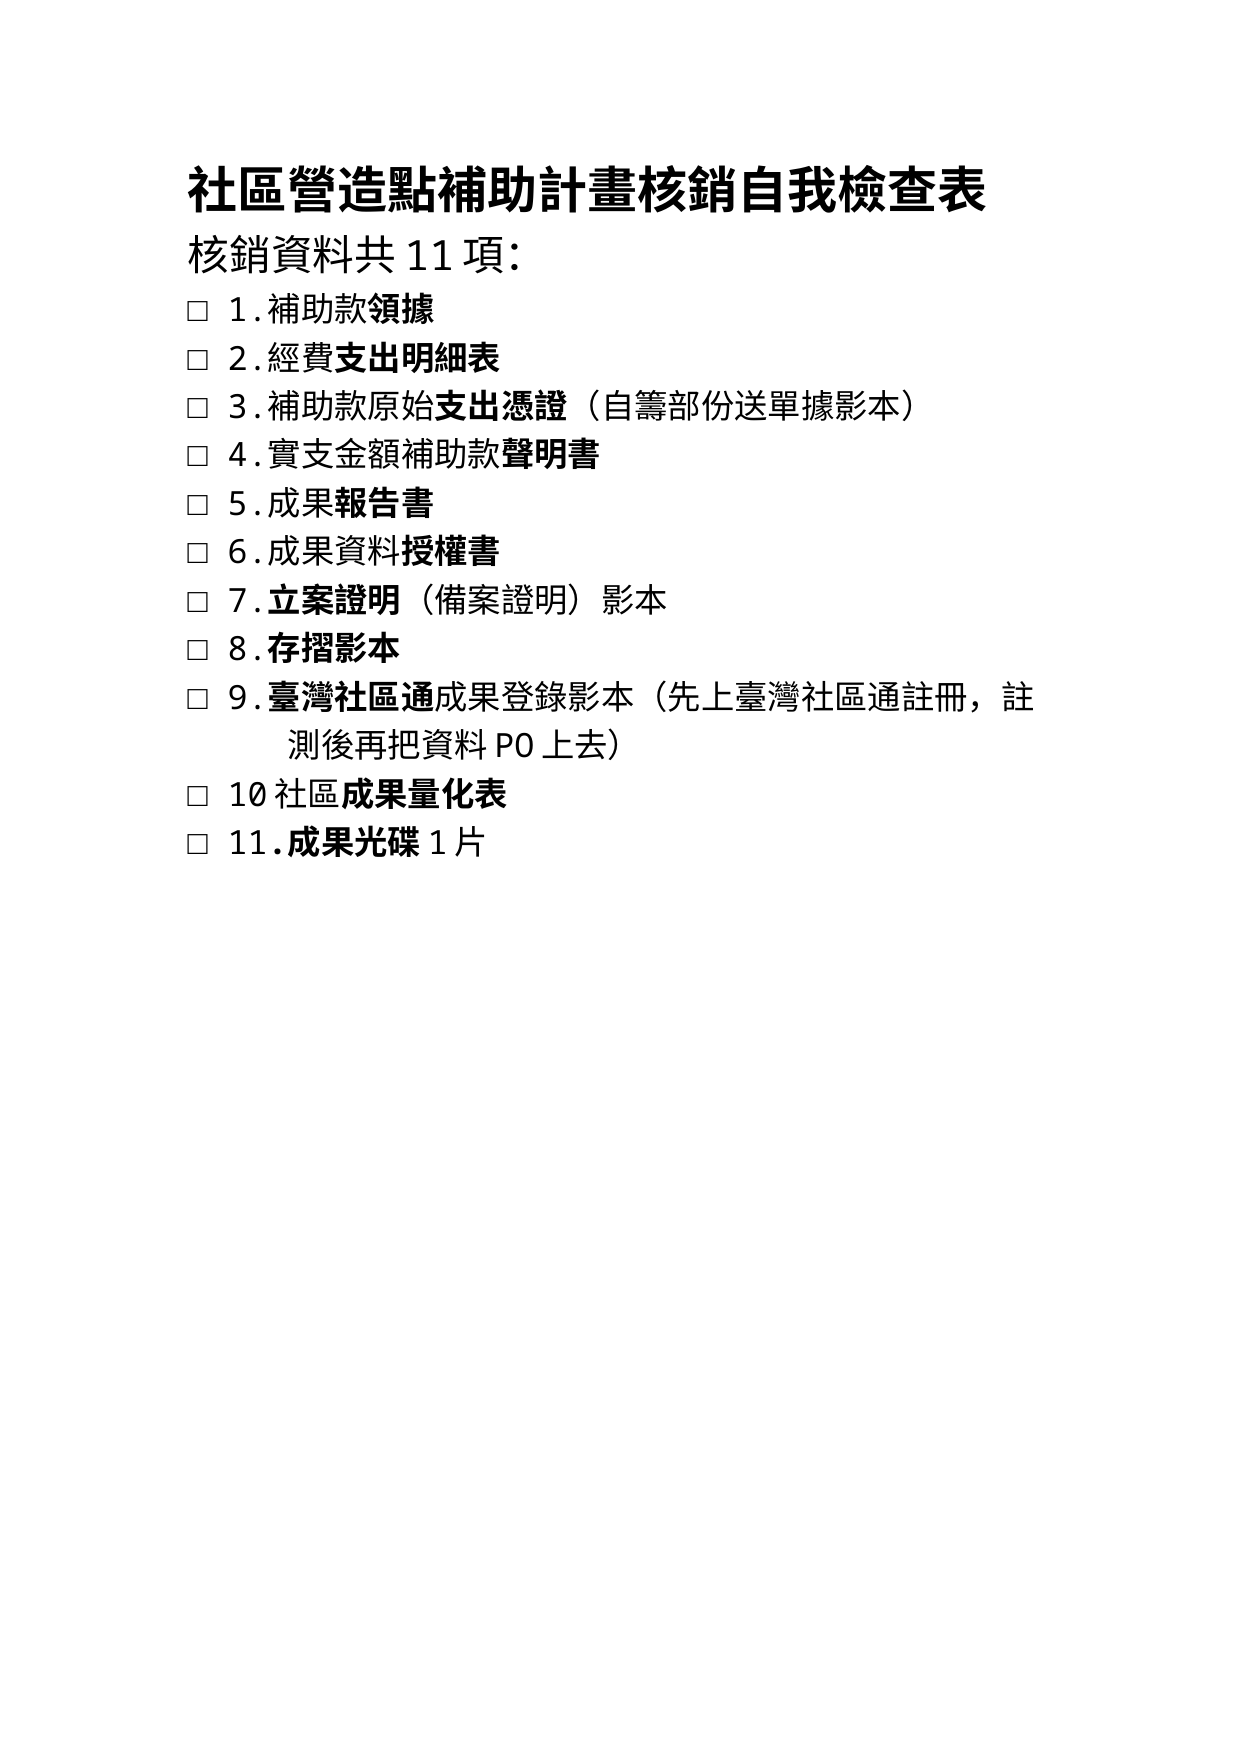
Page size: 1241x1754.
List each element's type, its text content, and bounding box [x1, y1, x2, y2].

text □ 10社區成果量化表 [187, 767, 1053, 816]
text □ 2.經費支出明細表 [187, 331, 1053, 380]
text □ 4.實支金額補助款聲明書 [187, 428, 1053, 477]
text □ 11.成果光碟1片 [187, 816, 1053, 864]
text □ 8.存摺影本 [187, 622, 1053, 670]
text 核銷資料共11項： [187, 222, 1053, 283]
text □ 1.補助款領據 [187, 283, 1053, 331]
text □ 7.立案證明（備案證明）影本 [187, 573, 1053, 622]
text □ 3.補助款原始支出憑證（自籌部份送單據影本） [187, 380, 1053, 428]
text □ 5.成果報告書 [187, 477, 1053, 525]
text □ 9.臺灣社區通成果登錄影本（先上臺灣社區通註冊，註 [187, 670, 1053, 719]
text 測後再把資料PO上去） [187, 719, 1053, 767]
text □ 6.成果資料授權書 [187, 525, 1053, 573]
text 社區營造點補助計畫核銷自我檢查表 [187, 150, 1053, 222]
